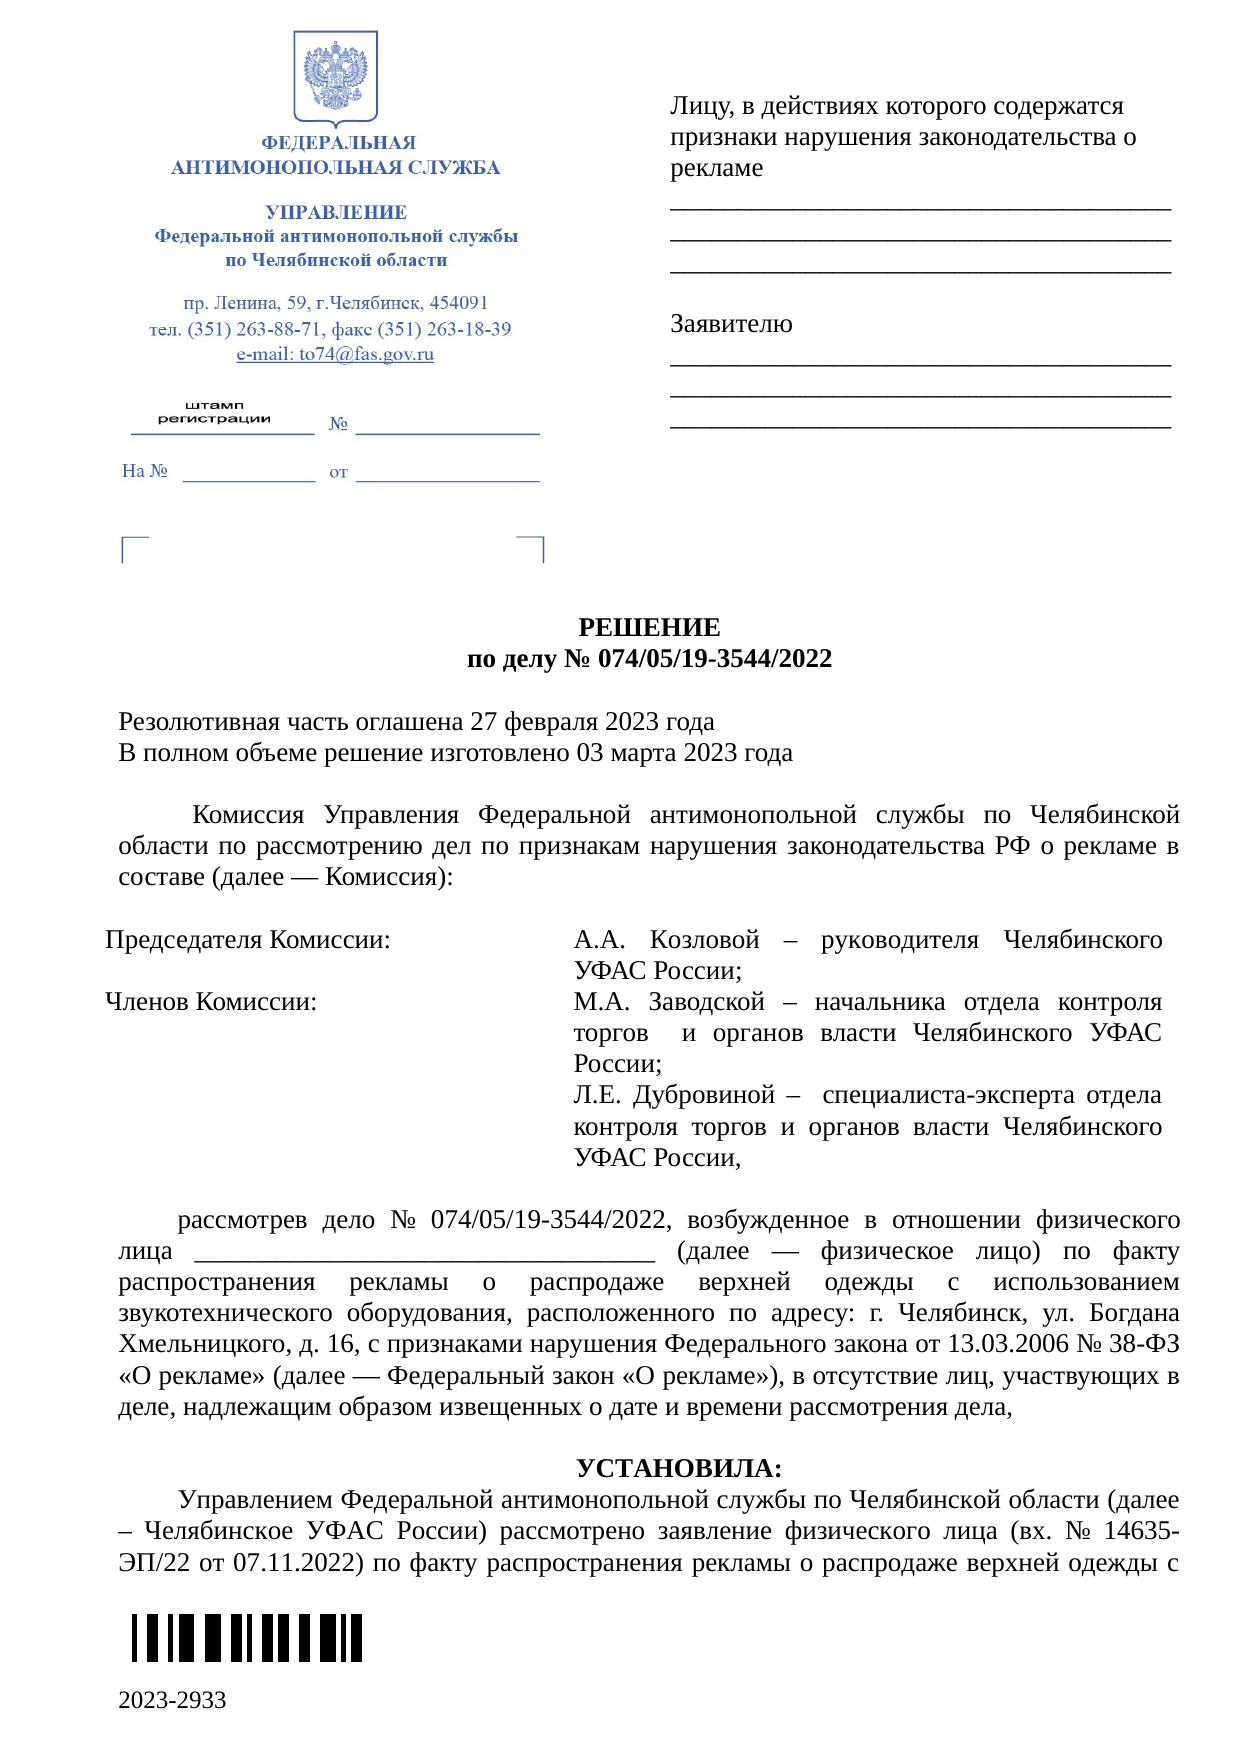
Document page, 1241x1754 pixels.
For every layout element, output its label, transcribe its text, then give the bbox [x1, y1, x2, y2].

table_header Председателя Комиссии: Членов Комиссии: [94, 923, 561, 1172]
picture [118, 29, 550, 567]
text Комиссия Управления Федеральной антимонопольной службы по Челябинской области по рассмотрению дел по признакам нарушения законодательства РФ о рекламе в составе (далее — Комиссия): [118, 798, 1181, 892]
text В полном объеме решение изготовлено 03 марта 2023 года [118, 736, 1181, 767]
text рассмотрев дело № 074/05/19-3544/2022, возбужденное в отношении физического лица __________________________________ (далее — физическое лицо) по факту распространения рекламы о распродаже верхней одежды с использованием звукотехнического оборудования, расположенного по адресу: г. Челябинск, ул. Богдана Хмельницкого, д. 16, с признаками нарушения Федерального закона от 13.03.2006 № 38-ФЗ «О рекламе» (далее — Федеральный закон «О рекламе»), в отсутствие лиц, участвующих в деле, надлежащим образом извещенных о дате и времени рассмотрения дела, [118, 1203, 1181, 1421]
text Резолютивная часть оглашена 27 февраля 2023 года [118, 705, 1181, 736]
picture [118, 1614, 367, 1662]
table_header А.А. Козловой – руководителя Челябинского УФАС России; М.А. Заводской – начальника отдела контроля торгов и органов власти Челябинского УФАС России; Л.Е. Дубровиной – специалиста-эксперта отдела контроля торгов и органов власти Челябинского УФАС России, [561, 923, 1174, 1172]
text РЕШЕНИЕ [118, 611, 1181, 642]
text по делу № 074/05/19-3544/2022 [118, 642, 1181, 673]
text Управлением Федеральной антимонопольной службы по Челябинской области (далее – Челябинское УФАС России) рассмотрено заявление физического лица (вх. № 14635-ЭП/22 от 07.11.2022) по факту распространения рекламы о распродаже верхней одежды с [118, 1483, 1181, 1577]
text УСТАНОВИЛА: [118, 1452, 1181, 1483]
table_header Лицу, в действиях которого содержатся признаки нарушения законодательства о рекламе _______________________________________________________________________________________________________________ Заявителю _______________________________________________________________________________________________________________ [664, 83, 1181, 520]
